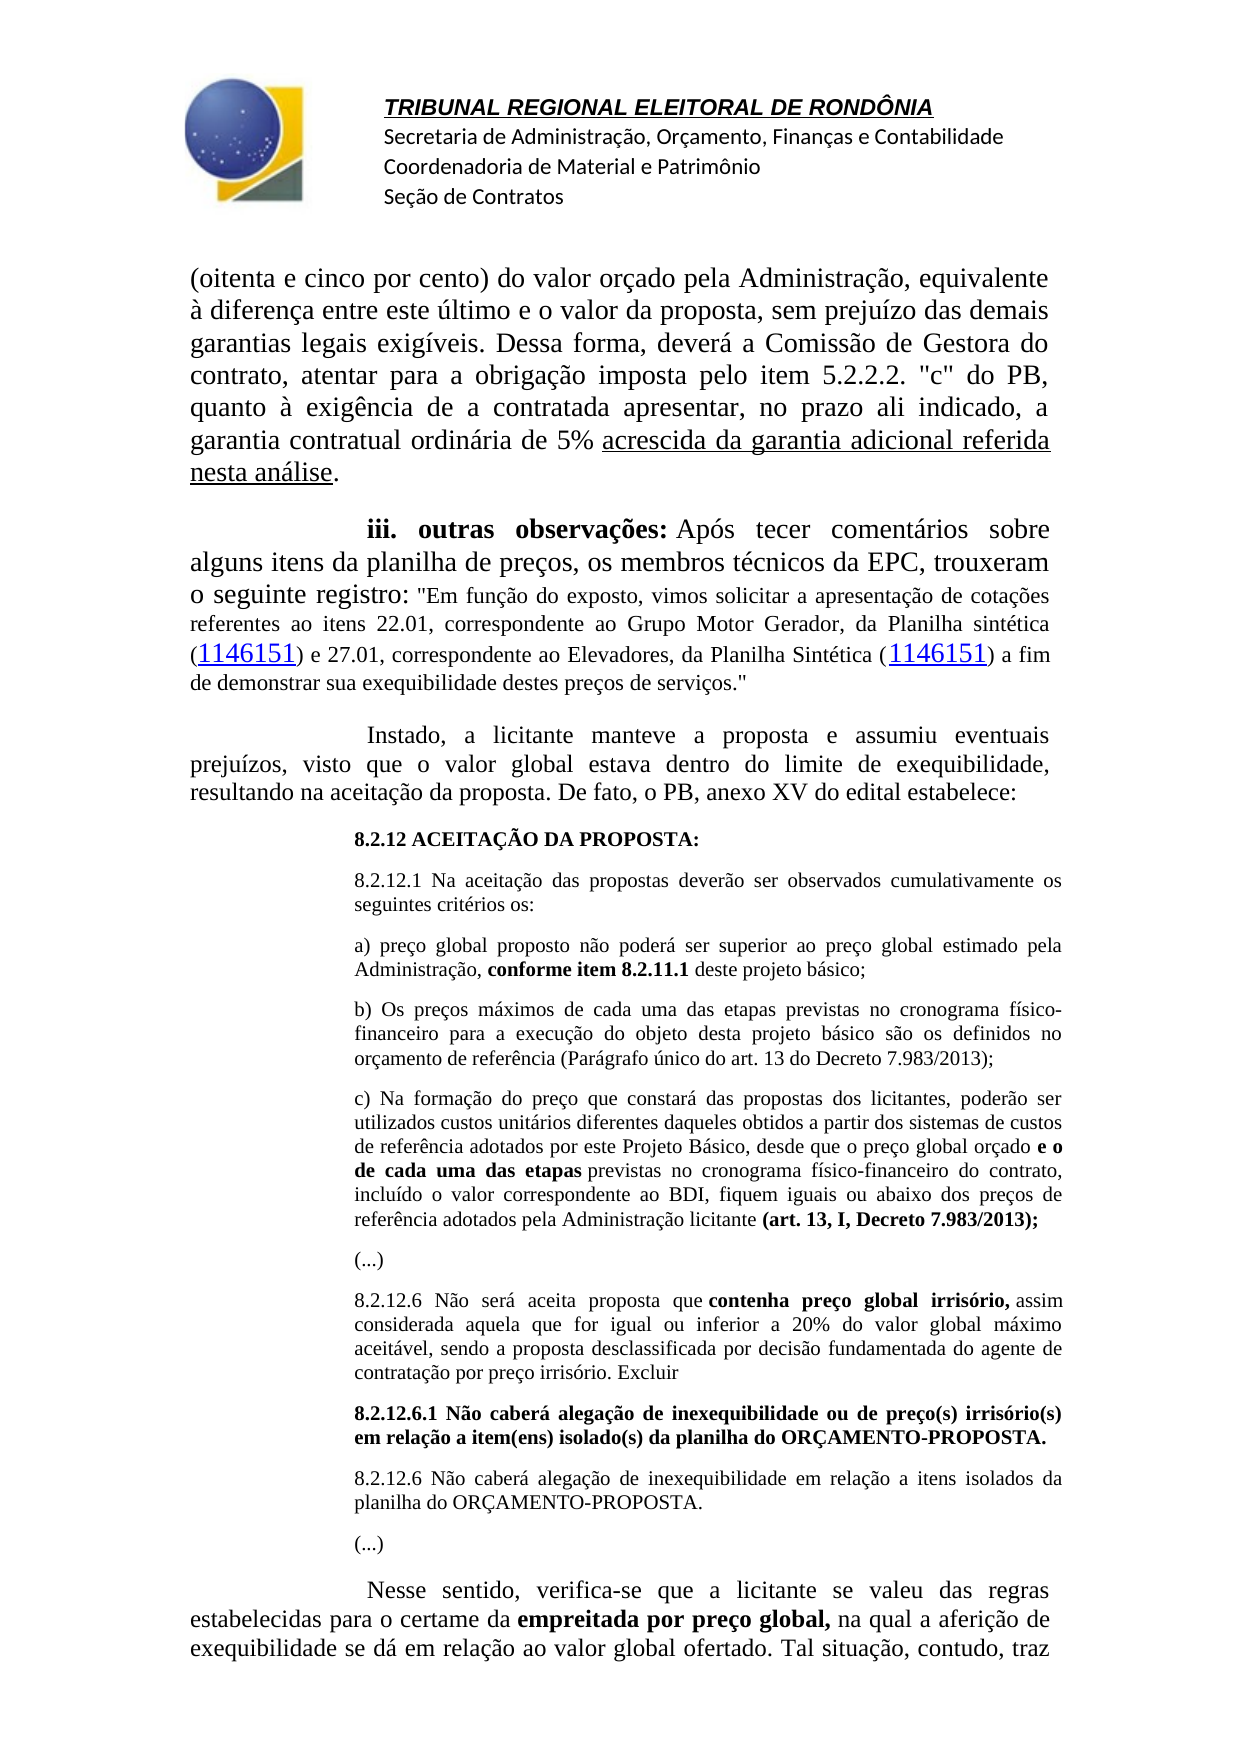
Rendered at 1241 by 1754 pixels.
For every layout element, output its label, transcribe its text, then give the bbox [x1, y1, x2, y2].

text Nesse sentido, verifica-se que a licitante se valeu das regras estabelecidas para o certame da empreitada por preço global, na qual a aferição de exequibilidade se dá em relação ao valor global ofertado. Tal situação, contudo, traz [190, 1575, 1051, 1662]
text 8.2.12.1 Na aceitação das propostas deverão ser observados cumulativamente os seguintes critérios os: [354, 868, 1063, 916]
text b) Os preços máximos de cada uma das etapas previstas no cronograma físico-financeiro para a execução do objeto desta projeto básico são os definidos no orçamento de referência (Parágrafo único do art. 13 do Decreto 7.983/2013); [354, 997, 1063, 1069]
text 8.2.12.6 Não caberá alegação de inexequibilidade em relação a itens isolados da planilha do ORÇAMENTO-PROPOSTA. [354, 1466, 1063, 1514]
text 8.2.12.6 Não será aceita proposta que contenha preço global irrisório, assim considerada aquela que for igual ou inferior a 20% do valor global máximo aceitável, sendo a proposta desclassificada por decisão fundamentada do agente de contratação por preço irrisório. Excluir [354, 1288, 1063, 1384]
text iii. outras observações: Após tecer comentários sobre alguns itens da planilha de preços, os membros técnicos da EPC, trouxeram o seguinte registro: "Em função do exposto, vimos solicitar a apresentação de cotações referentes ao itens 22.01, correspondente ao Grupo Motor Gerador, da Planilha sintética (1146151) e 27.01, correspondente ao Elevadores, da Planilha Sintética (1146151) a fim de demonstrar sua exequibilidade destes preços de serviços." [190, 513, 1051, 695]
text Instado, a licitante manteve a proposta e assumiu eventuais prejuízos, visto que o valor global estava dentro do limite de exequibilidade, resultando na aceitação da proposta. De fato, o PB, anexo XV do edital estabelece: [190, 720, 1051, 806]
text (...) [354, 1247, 1063, 1271]
text 8.2.12 ACEITAÇÃO DA PROPOSTA: [354, 827, 1063, 851]
text (oitenta e cinco por cento) do valor orçado pela Administração, equivalente à diferença entre este último e o valor da proposta, sem prejuízo das demais garantias legais exigíveis. Dessa forma, deverá a Comissão de Gestora do contrato, atentar para a obrigação imposta pelo item 5.2.2.2. "c" do PB, quanto à exigência de a contratada apresentar, no prazo ali indicado, a garantia contratual ordinária de 5% acrescida da garantia adicional referida nesta análise. [190, 261, 1051, 488]
text (...) [354, 1530, 1063, 1554]
text c) Na formação do preço que constará das propostas dos licitantes, poderão ser utilizados custos unitários diferentes daqueles obtidos a partir dos sistemas de custos de referência adotados por este Projeto Básico, desde que o preço global orçado e o de cada uma das etapas previstas no cronograma físico-financeiro do contrato, incluído o valor correspondente ao BDI, fiquem iguais ou abaixo dos preços de referência adotados pela Administração licitante (art. 13, I, Decreto 7.983/2013); [354, 1086, 1063, 1231]
text 8.2.12.6.1 Não caberá alegação de inexequibilidade ou de preço(s) irrisório(s) em relação a item(ens) isolado(s) da planilha do ORÇAMENTO-PROPOSTA. [354, 1401, 1063, 1449]
text a) preço global proposto não poderá ser superior ao preço global estimado pela Administração, conforme item 8.2.11.1 deste projeto básico; [354, 932, 1063, 981]
